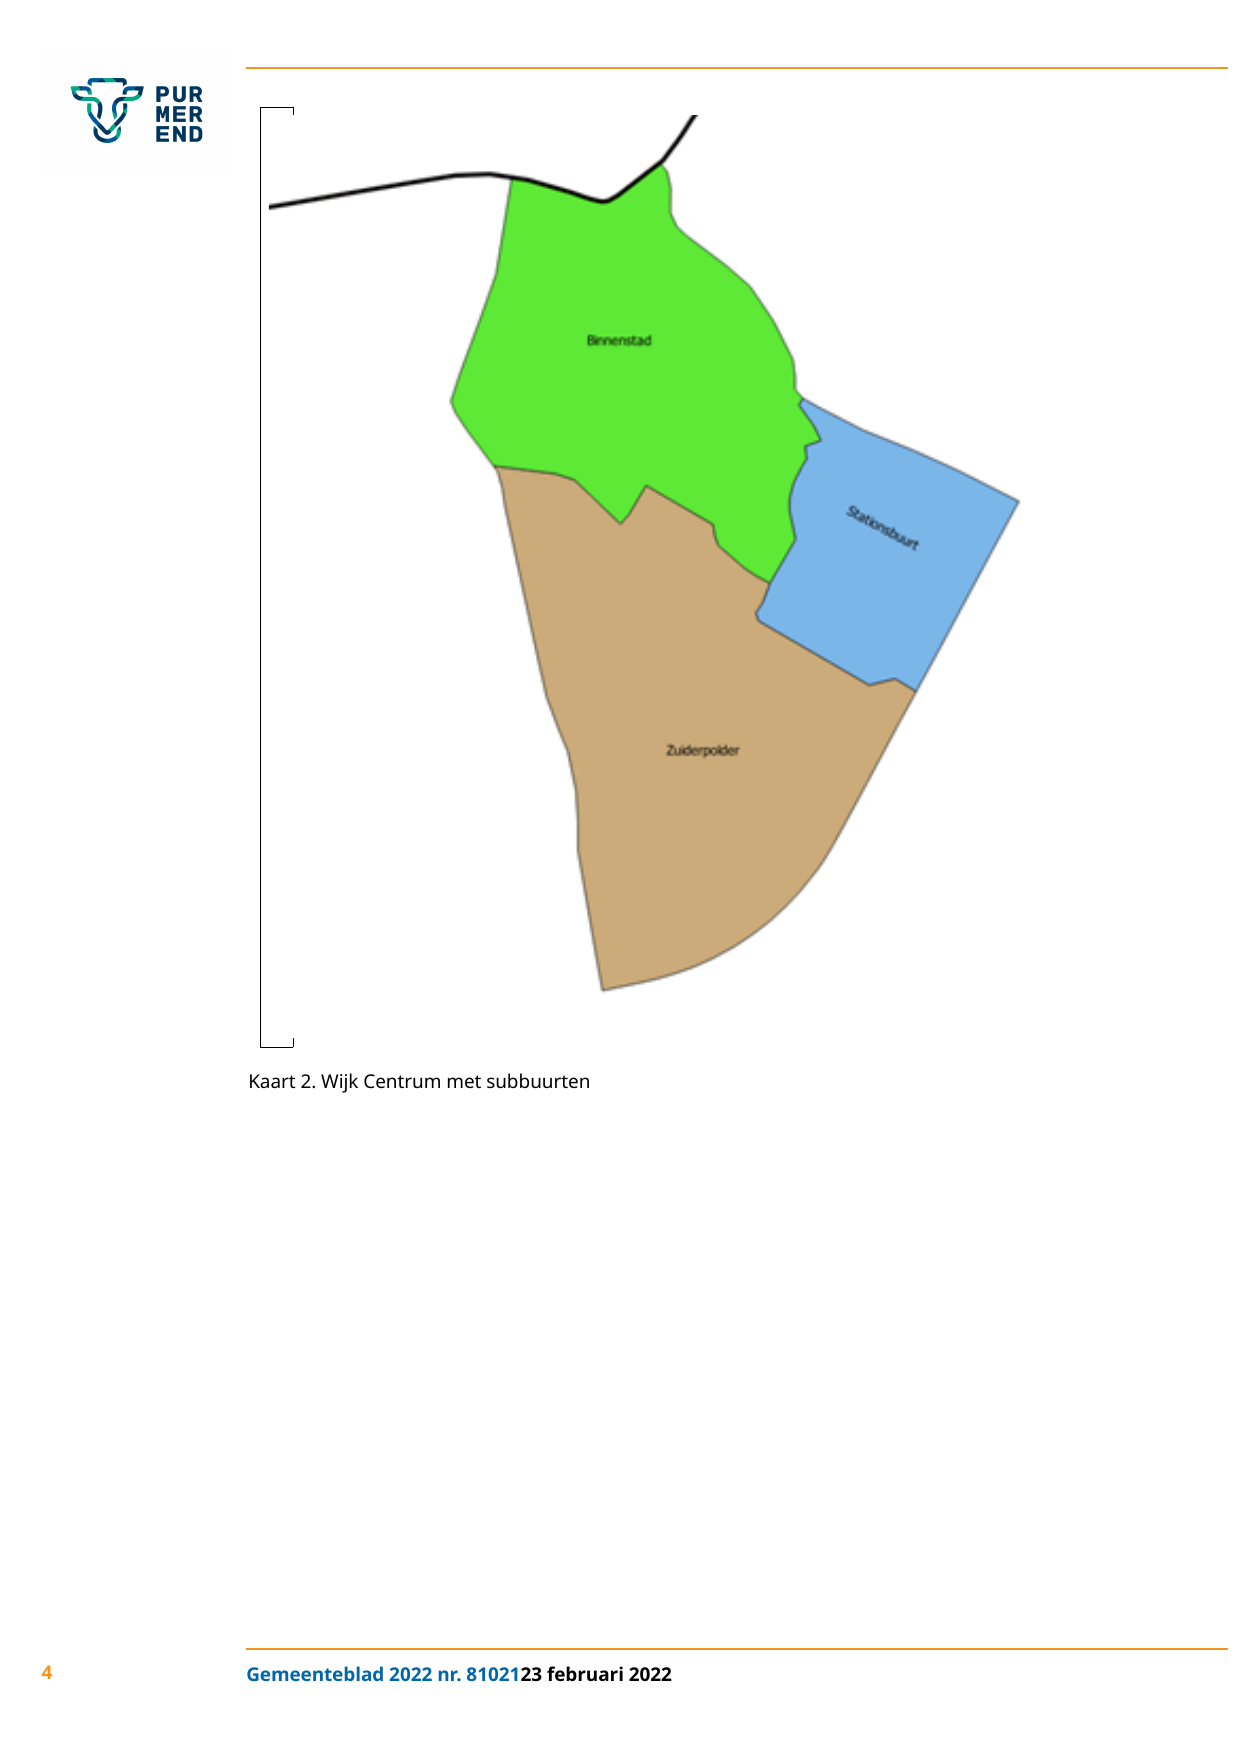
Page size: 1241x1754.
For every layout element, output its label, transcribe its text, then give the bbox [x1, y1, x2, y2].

picture [41, 47, 231, 172]
picture [268, 115, 1173, 1038]
text Kaart 2. Wijk Centrum met subbuurten [248, 1068, 1152, 1094]
